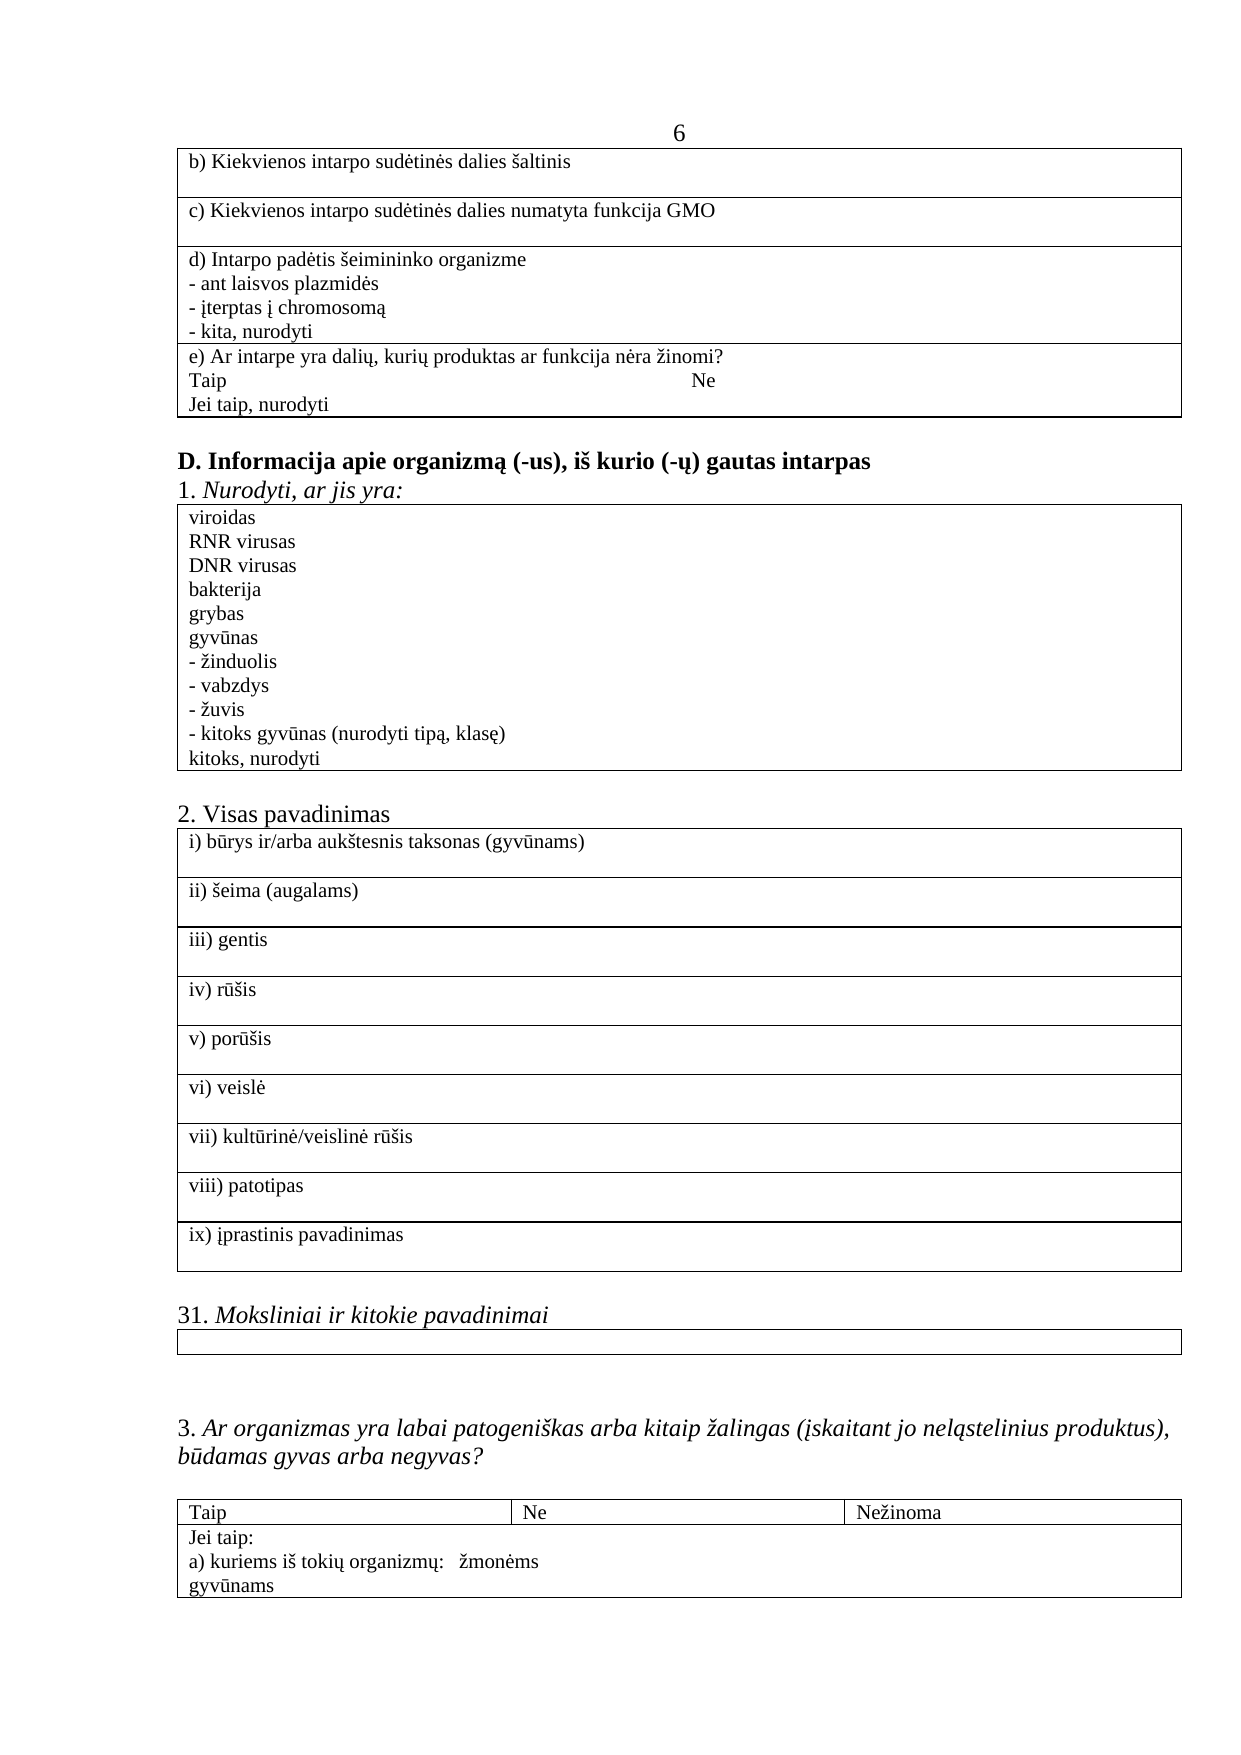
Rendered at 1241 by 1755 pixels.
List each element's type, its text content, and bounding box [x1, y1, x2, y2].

text D. Informacija apie organizmą (-us), iš kurio (-ų) gautas intarpas [177, 446, 1181, 475]
text 2. Visas pavadinimas [177, 799, 1181, 828]
table_cell b) Kiekvienos intarpo sudėtinės dalies šaltinis [178, 149, 1181, 197]
table_cell Jei taip: a) kuriems iš tokių organizmų: žmonėms gyvūnams [178, 1525, 1181, 1597]
table_cell iii) gentis [178, 928, 1181, 976]
table_cell iv) rūšis [178, 977, 1181, 1025]
table_cell ii) šeima (augalams) [178, 878, 1181, 926]
table_header Taip [178, 1500, 511, 1524]
table_cell vii) kultūrinė/veislinė rūšis [178, 1124, 1181, 1172]
text 3. Ar organizmas yra labai patogeniškas arba kitaip žalingas (įskaitant jo neląstelinius produktus), būdamas gyvas arba negyvas? [177, 1413, 1181, 1470]
text 31. Moksliniai ir kitokie pavadinimai [177, 1300, 1181, 1329]
table_cell Jei taip, nurodyti [178, 393, 680, 416]
table_cell ix) įprastinis pavadinimas [178, 1223, 1181, 1271]
table_header Ne [512, 1500, 844, 1524]
table_cell v) porūšis [178, 1026, 1181, 1074]
table_header i) būrys ir/arba aukštesnis taksonas (gyvūnams) [178, 829, 1181, 877]
table_cell vi) veislė [178, 1075, 1181, 1123]
text 1. Nurodyti, ar jis yra: [177, 475, 1181, 504]
table_cell c) Kiekvienos intarpo sudėtinės dalies numatyta funkcija GMO [178, 198, 1181, 246]
table_cell e) Ar intarpe yra dalių, kurių produktas ar funkcija nėra žinomi? [178, 344, 1181, 368]
table_header viroidas RNR virusas DNR virusas bakterija grybas gyvūnas - žinduolis - vabzdys - žuvis - kitoks gyvūnas (nurodyti tipą, klasę) kitoks, nurodyti [178, 505, 1181, 769]
table_cell Ne [680, 368, 1181, 392]
table_cell Taip [178, 368, 680, 392]
table_header Nežinoma [845, 1500, 1181, 1524]
table_cell viii) patotipas [178, 1173, 1181, 1221]
table_header [178, 1330, 1181, 1354]
table_cell [680, 393, 1181, 416]
table_cell d) Intarpo padėtis šeimininko organizme - ant laisvos plazmidės - įterptas į chromosomą - kita, nurodyti [178, 247, 1181, 343]
